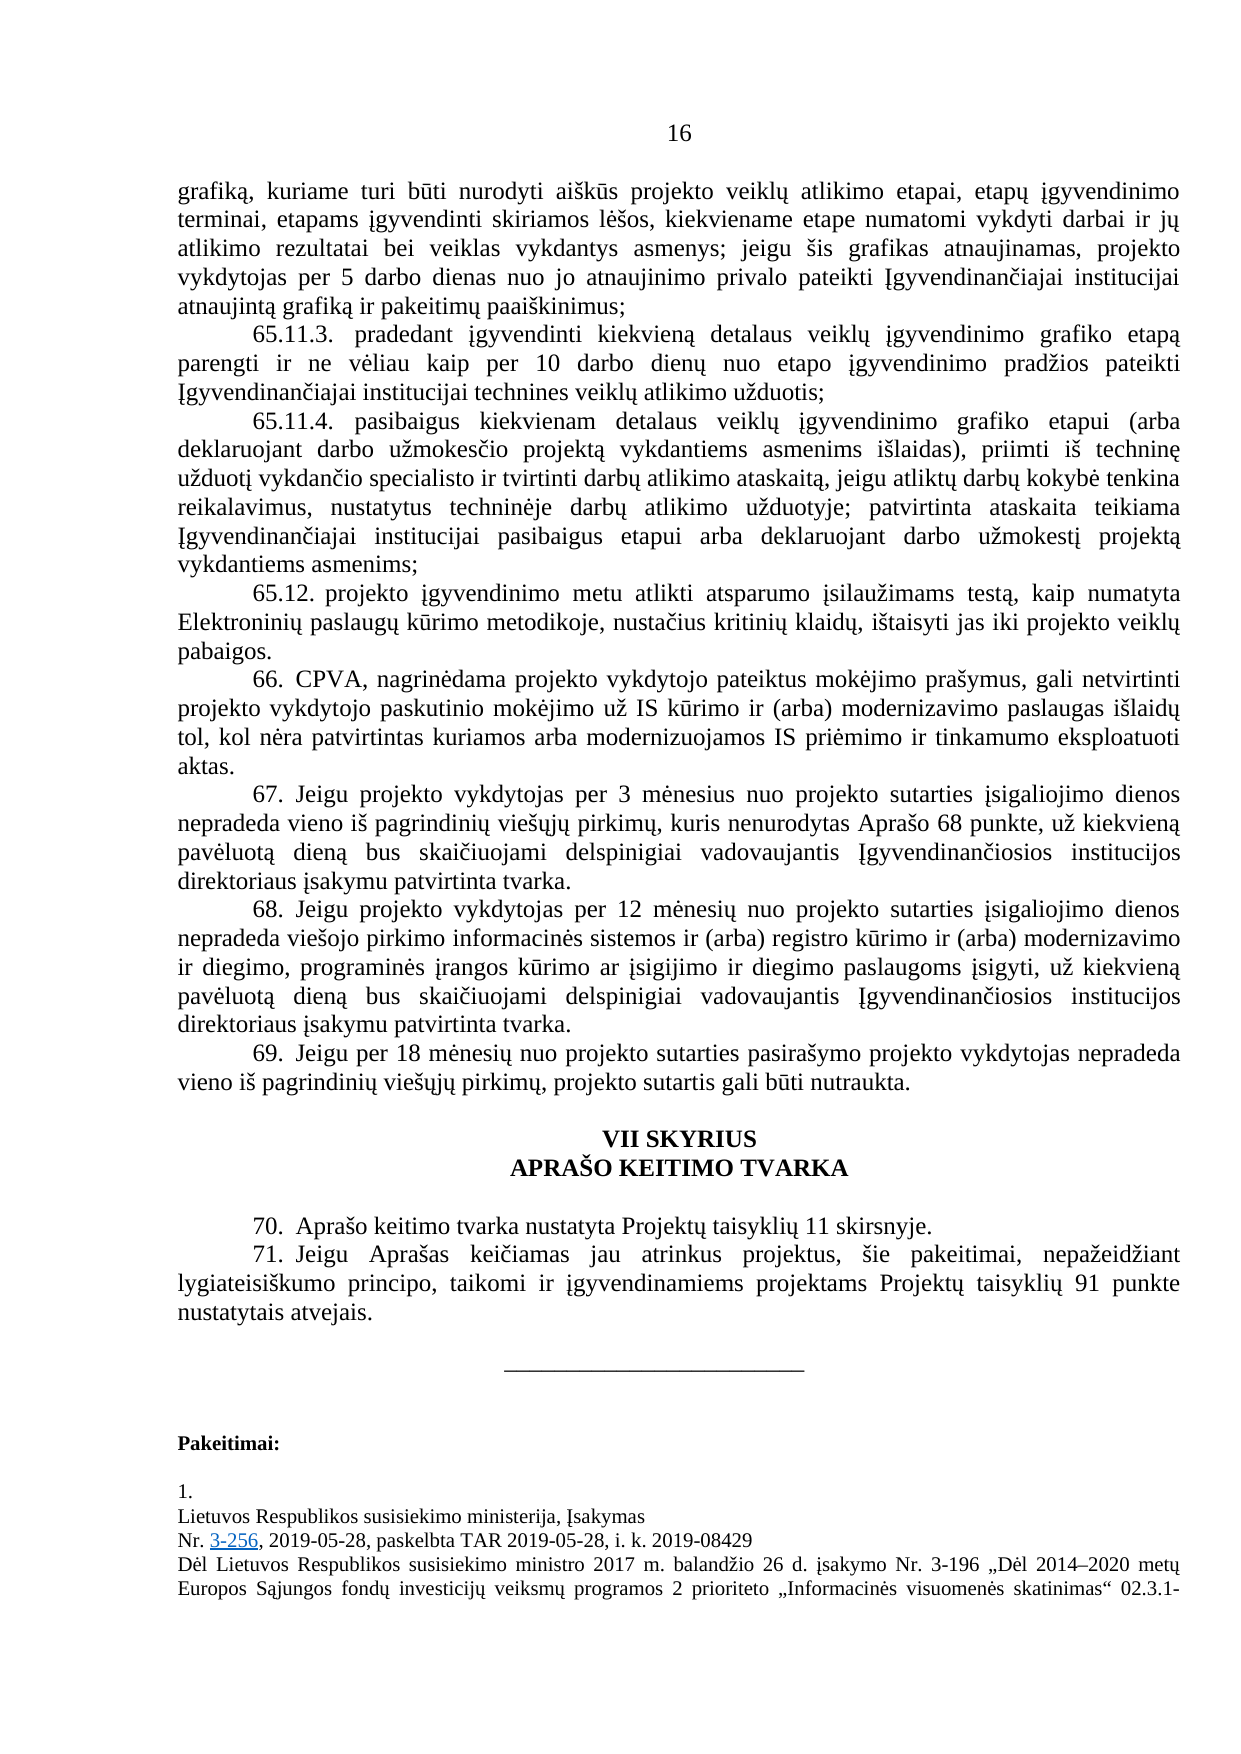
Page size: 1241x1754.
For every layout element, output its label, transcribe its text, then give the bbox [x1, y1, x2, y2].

text Lietuvos Respublikos susisiekimo ministerija, Įsakymas [177, 1503, 1181, 1528]
text 69. Jeigu per 18 mėnesių nuo projekto sutarties pasirašymo projekto vykdytojas nepradeda vieno iš pagrindinių viešųjų pirkimų, projekto sutartis gali būti nutraukta. [177, 1038, 1181, 1096]
text 65.11.4. pasibaigus kiekvienam detalaus veiklų įgyvendinimo grafiko etapui (arba deklaruojant darbo užmokesčio projektą vykdantiems asmenims išlaidas), priimti iš techninę užduotį vykdančio specialisto ir tvirtinti darbų atlikimo ataskaitą, jeigu atliktų darbų kokybė tenkina reikalavimus, nustatytus techninėje darbų atlikimo užduotyje; patvirtinta ataskaita teikiama Įgyvendinančiajai institucijai pasibaigus etapui arba deklaruojant darbo užmokestį projektą vykdantiems asmenims; [177, 406, 1181, 578]
text Pakeitimai: [177, 1431, 1181, 1455]
text Nr. 3-256, 2019-05-28, paskelbta TAR 2019-05-28, i. k. 2019-08429 [177, 1528, 1181, 1552]
text 66. CPVA, nagrinėdama projekto vykdytojo pateiktus mokėjimo prašymus, gali netvirtinti projekto vykdytojo paskutinio mokėjimo už IS kūrimo ir (arba) modernizavimo paslaugas išlaidų tol, kol nėra patvirtintas kuriamos arba modernizuojamos IS priėmimo ir tinkamumo eksploatuoti aktas. [177, 664, 1181, 779]
text 65.11.3. pradedant įgyvendinti kiekvieną detalaus veiklų įgyvendinimo grafiko etapą parengti ir ne vėliau kaip per 10 darbo dienų nuo etapo įgyvendinimo pradžios pateikti Įgyvendinančiajai institucijai technines veiklų atlikimo užduotis; [177, 319, 1181, 406]
text 1. [177, 1479, 1181, 1503]
text VII SKYRIUS [177, 1124, 1181, 1153]
text 68. Jeigu projekto vykdytojas per 12 mėnesių nuo projekto sutarties įsigaliojimo dienos nepradeda viešojo pirkimo informacinės sistemos ir (arba) registro kūrimo ir (arba) modernizavimo ir diegimo, programinės įrangos kūrimo ar įsigijimo ir diegimo paslaugoms įsigyti, už kiekvieną pavėluotą dieną bus skaičiuojami delspinigiai vadovaujantis Įgyvendinančiosios institucijos direktoriaus įsakymu patvirtinta tvarka. [177, 894, 1181, 1038]
text 65.12. projekto įgyvendinimo metu atlikti atsparumo įsilaužimams testą, kaip numatyta Elektroninių paslaugų kūrimo metodikoje, nustačius kritinių klaidų, ištaisyti jas iki projekto veiklų pabaigos. [177, 578, 1181, 664]
text 70. Aprašo keitimo tvarka nustatyta Projektų taisyklių 11 skirsnyje. [177, 1211, 1181, 1239]
text 67. Jeigu projekto vykdytojas per 3 mėnesius nuo projekto sutarties įsigaliojimo dienos nepradeda vieno iš pagrindinių viešųjų pirkimų, kuris nenurodytas Aprašo 68 punkte, už kiekvieną pavėluotą dieną bus skaičiuojami delspinigiai vadovaujantis Įgyvendinančiosios institucijos direktoriaus įsakymu patvirtinta tvarka. [177, 779, 1181, 894]
text grafiką, kuriame turi būti nurodyti aiškūs projekto veiklų atlikimo etapai, etapų įgyvendinimo terminai, etapams įgyvendinti skiriamos lėšos, kiekviename etape numatomi vykdyti darbai ir jų atlikimo rezultatai bei veiklas vykdantys asmenys; jeigu šis grafikas atnaujinamas, projekto vykdytojas per 5 darbo dienas nuo jo atnaujinimo privalo pateikti Įgyvendinančiajai institucijai atnaujintą grafiką ir pakeitimų paaiškinimus; [177, 176, 1181, 319]
text –––––––––––––––––––––––– [177, 1354, 1181, 1383]
text 71. Jeigu Aprašas keičiamas jau atrinkus projektus, šie pakeitimai, nepažeidžiant lygiateisiškumo principo, taikomi ir įgyvendinamiems projektams Projektų taisyklių 91 punkte nustatytais atvejais. [177, 1239, 1181, 1326]
text Dėl Lietuvos Respublikos susisiekimo ministro 2017 m. balandžio 26 d. įsakymo Nr. 3-196 „Dėl 2014–2020 metų Europos Sąjungos fondų investicijų veiksmų programos 2 prioriteto „Informacinės visuomenės skatinimas“ 02.3.1- [177, 1552, 1181, 1600]
text APRAŠO KEITIMO TVARKA [177, 1153, 1181, 1182]
